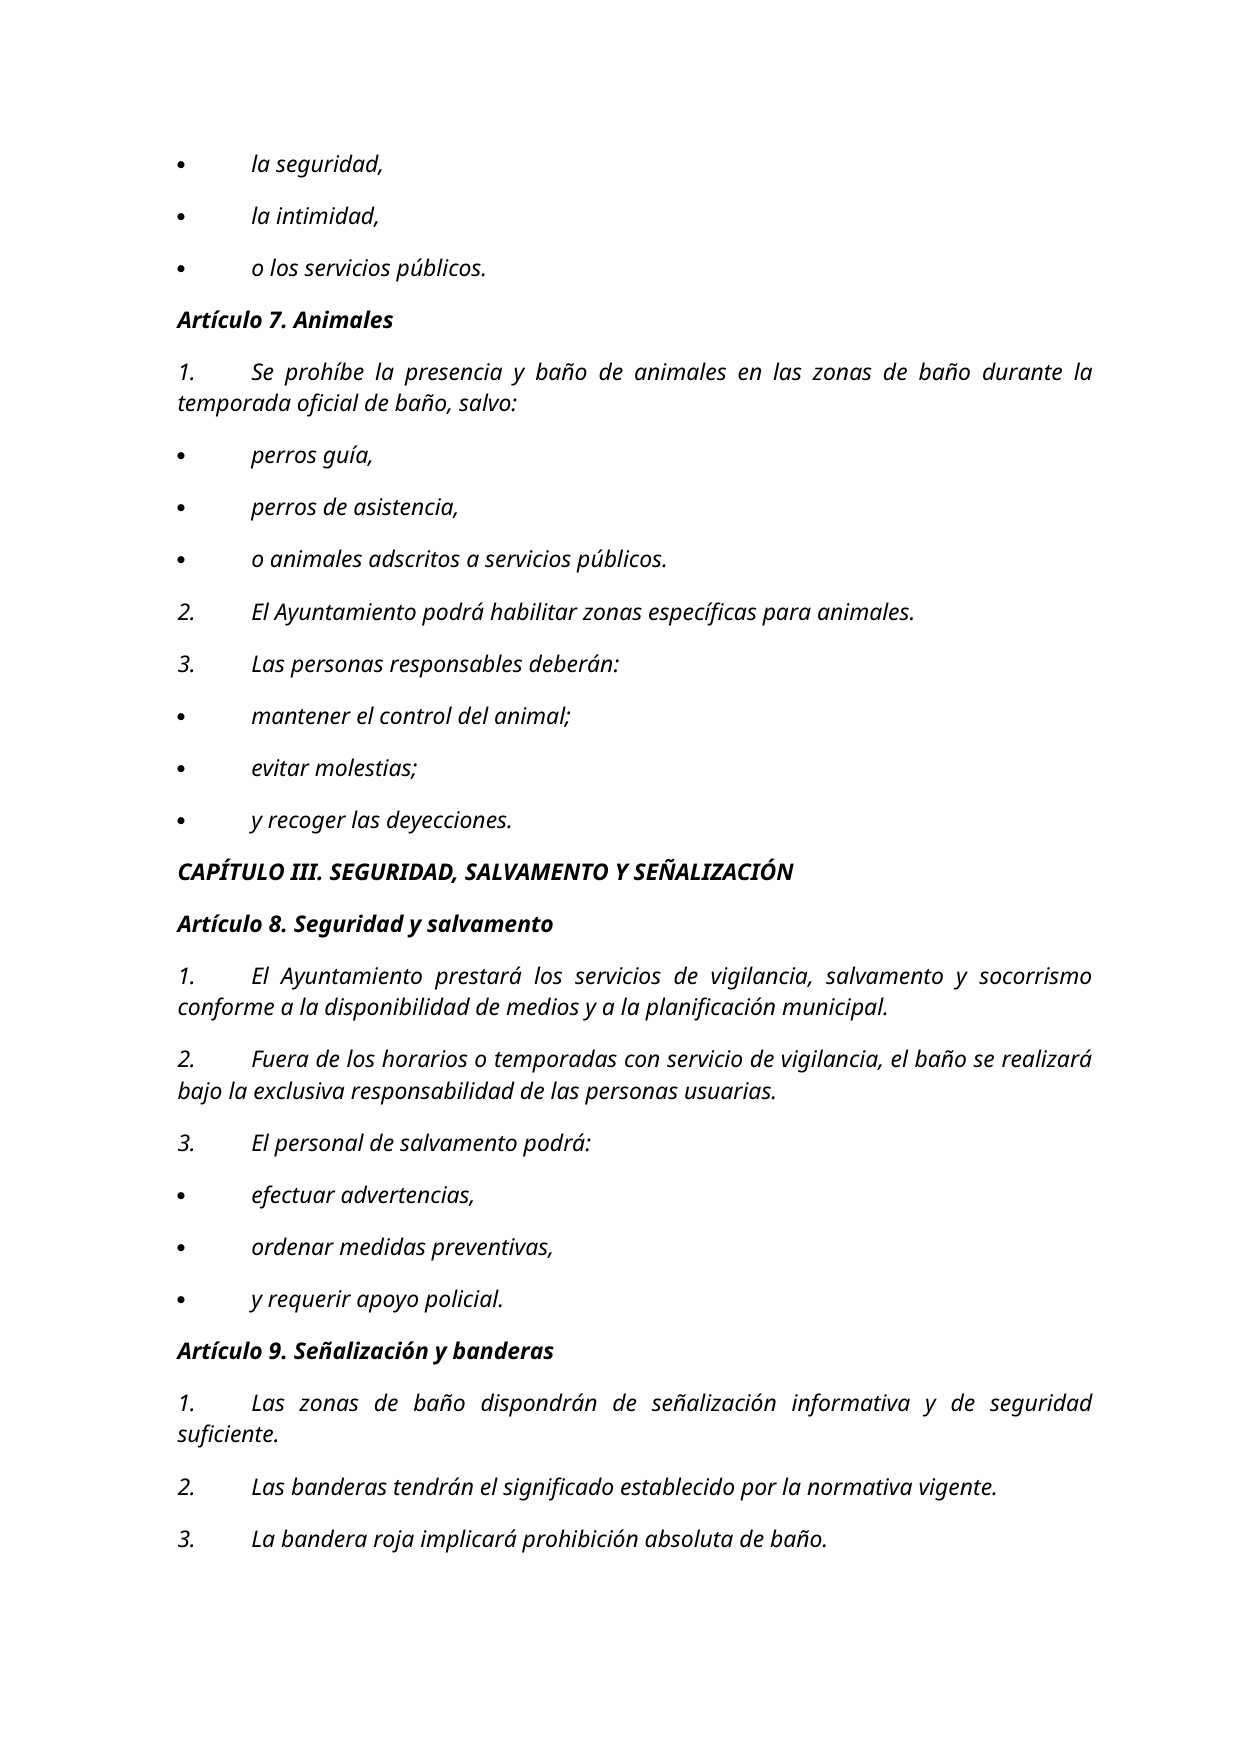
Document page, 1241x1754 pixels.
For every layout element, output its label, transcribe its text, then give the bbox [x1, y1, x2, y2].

list Fuera de los horarios o temporadas con servicio de vigilancia, el baño se realizará bajo la exclusiva responsabilidad de las personas usuarias. [177, 1043, 1096, 1106]
list Las zonas de baño dispondrán de señalización informativa y de seguridad suficiente. [177, 1387, 1096, 1450]
subtitle Artículo 9. Señalización y banderas [177, 1335, 1096, 1366]
list El Ayuntamiento podrá habilitar zonas específicas para animales. [177, 596, 1096, 627]
list y requerir apoyo policial. [177, 1283, 1096, 1314]
list la seguridad, [177, 148, 1096, 179]
list o los servicios públicos. [177, 252, 1096, 283]
list La bandera roja implicará prohibición absoluta de baño. [177, 1523, 1096, 1554]
list ordenar medidas preventivas, [177, 1231, 1096, 1262]
list evitar molestias; [177, 752, 1096, 783]
list y recoger las deyecciones. [177, 804, 1096, 835]
subtitle CAPÍTULO III. SEGURIDAD, SALVAMENTO Y SEÑALIZACIÓN [177, 856, 1096, 887]
list o animales adscritos a servicios públicos. [177, 543, 1096, 575]
list Se prohíbe la presencia y baño de animales en las zonas de baño durante la temporada oficial de baño, salvo: [177, 356, 1096, 418]
list perros de asistencia, [177, 491, 1096, 523]
list mantener el control del animal; [177, 700, 1096, 731]
subtitle Artículo 8. Seguridad y salvamento [177, 908, 1096, 939]
list El personal de salvamento podrá: [177, 1127, 1096, 1158]
list Las banderas tendrán el significado establecido por la normativa vigente. [177, 1471, 1096, 1502]
subtitle Artículo 7. Animales [177, 304, 1096, 335]
list El Ayuntamiento prestará los servicios de vigilancia, salvamento y socorrismo conforme a la disponibilidad de medios y a la planificación municipal. [177, 960, 1096, 1023]
list perros guía, [177, 439, 1096, 471]
list efectuar advertencias, [177, 1179, 1096, 1210]
list la intimidad, [177, 200, 1096, 231]
list Las personas responsables deberán: [177, 648, 1096, 679]
